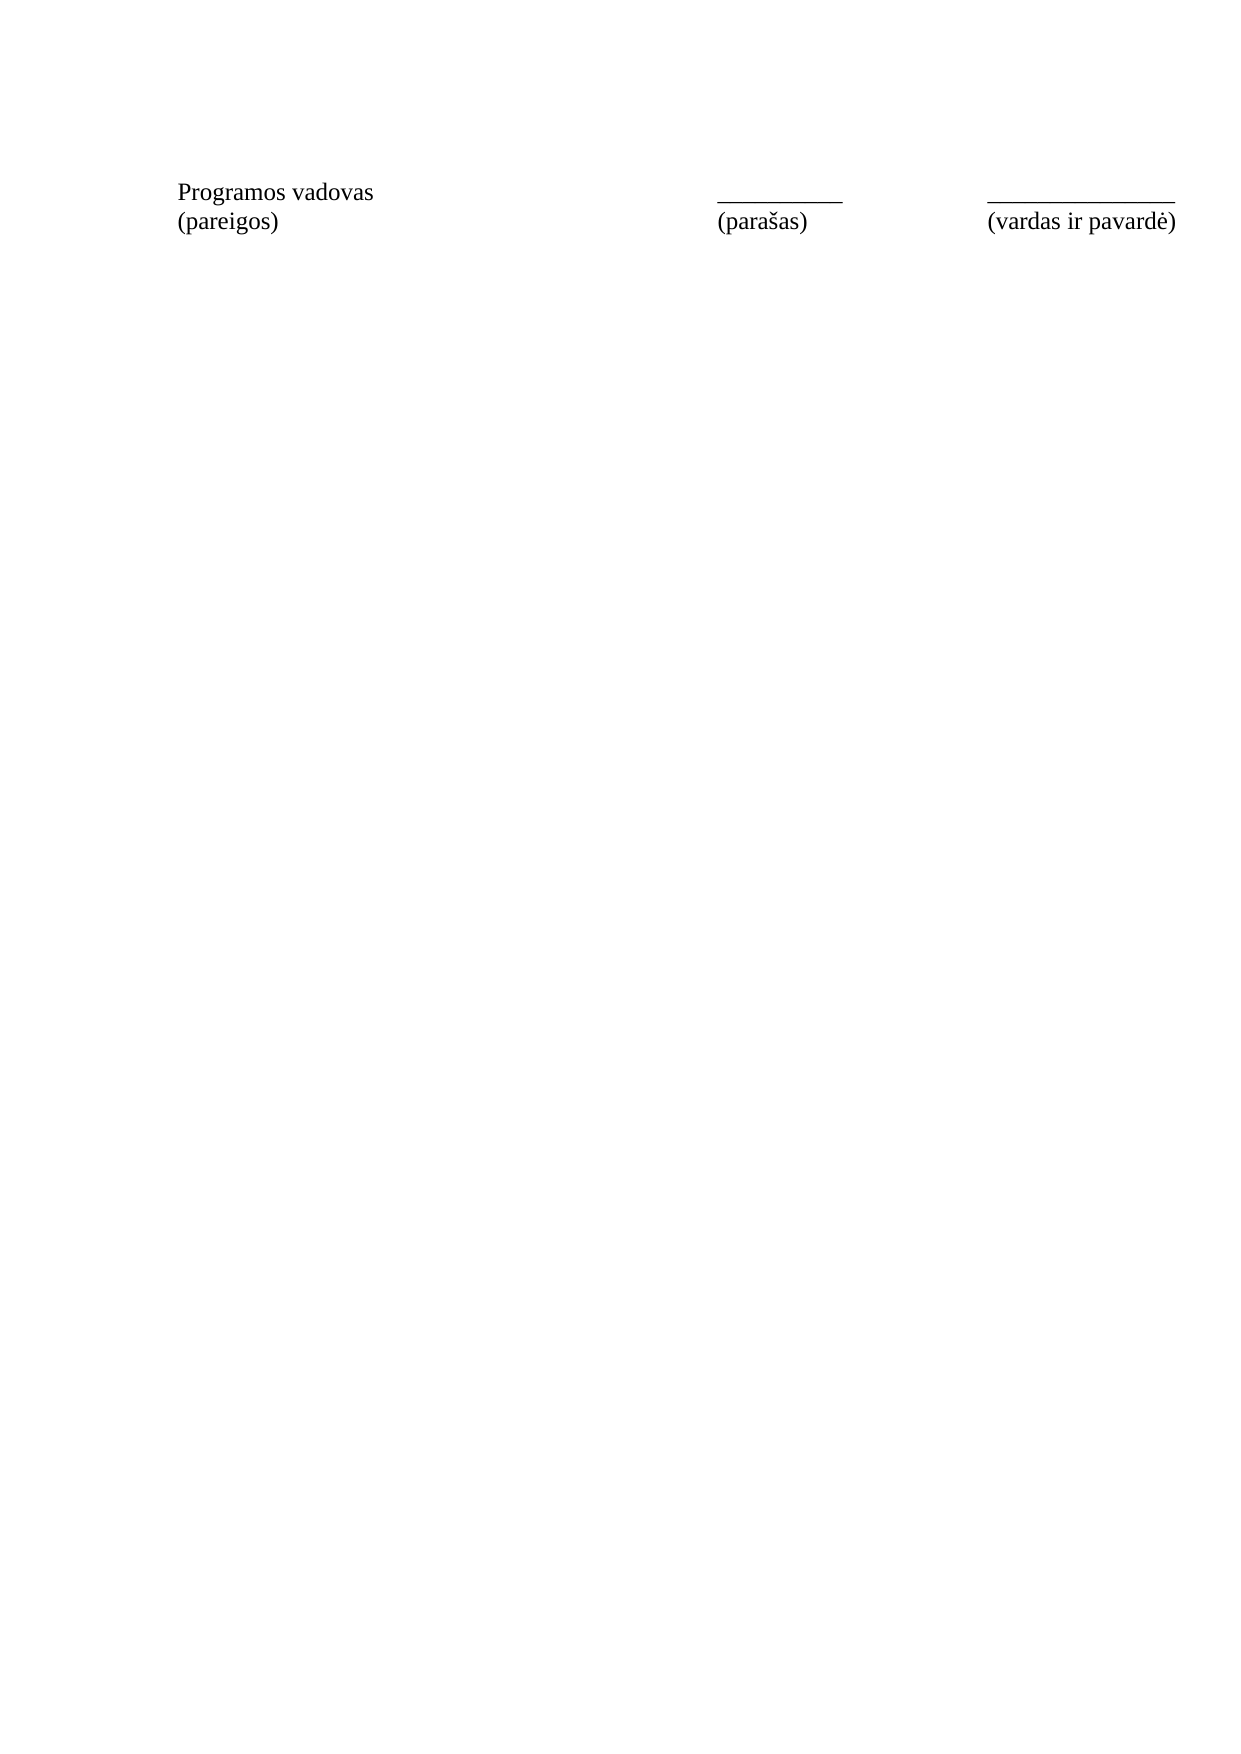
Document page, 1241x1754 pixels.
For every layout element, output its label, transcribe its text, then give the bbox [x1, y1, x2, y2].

text (pareigos) (parašas) (vardas ir pavardė) [177, 206, 1181, 235]
text Programos vadovas __________ _______________ [177, 177, 1181, 206]
